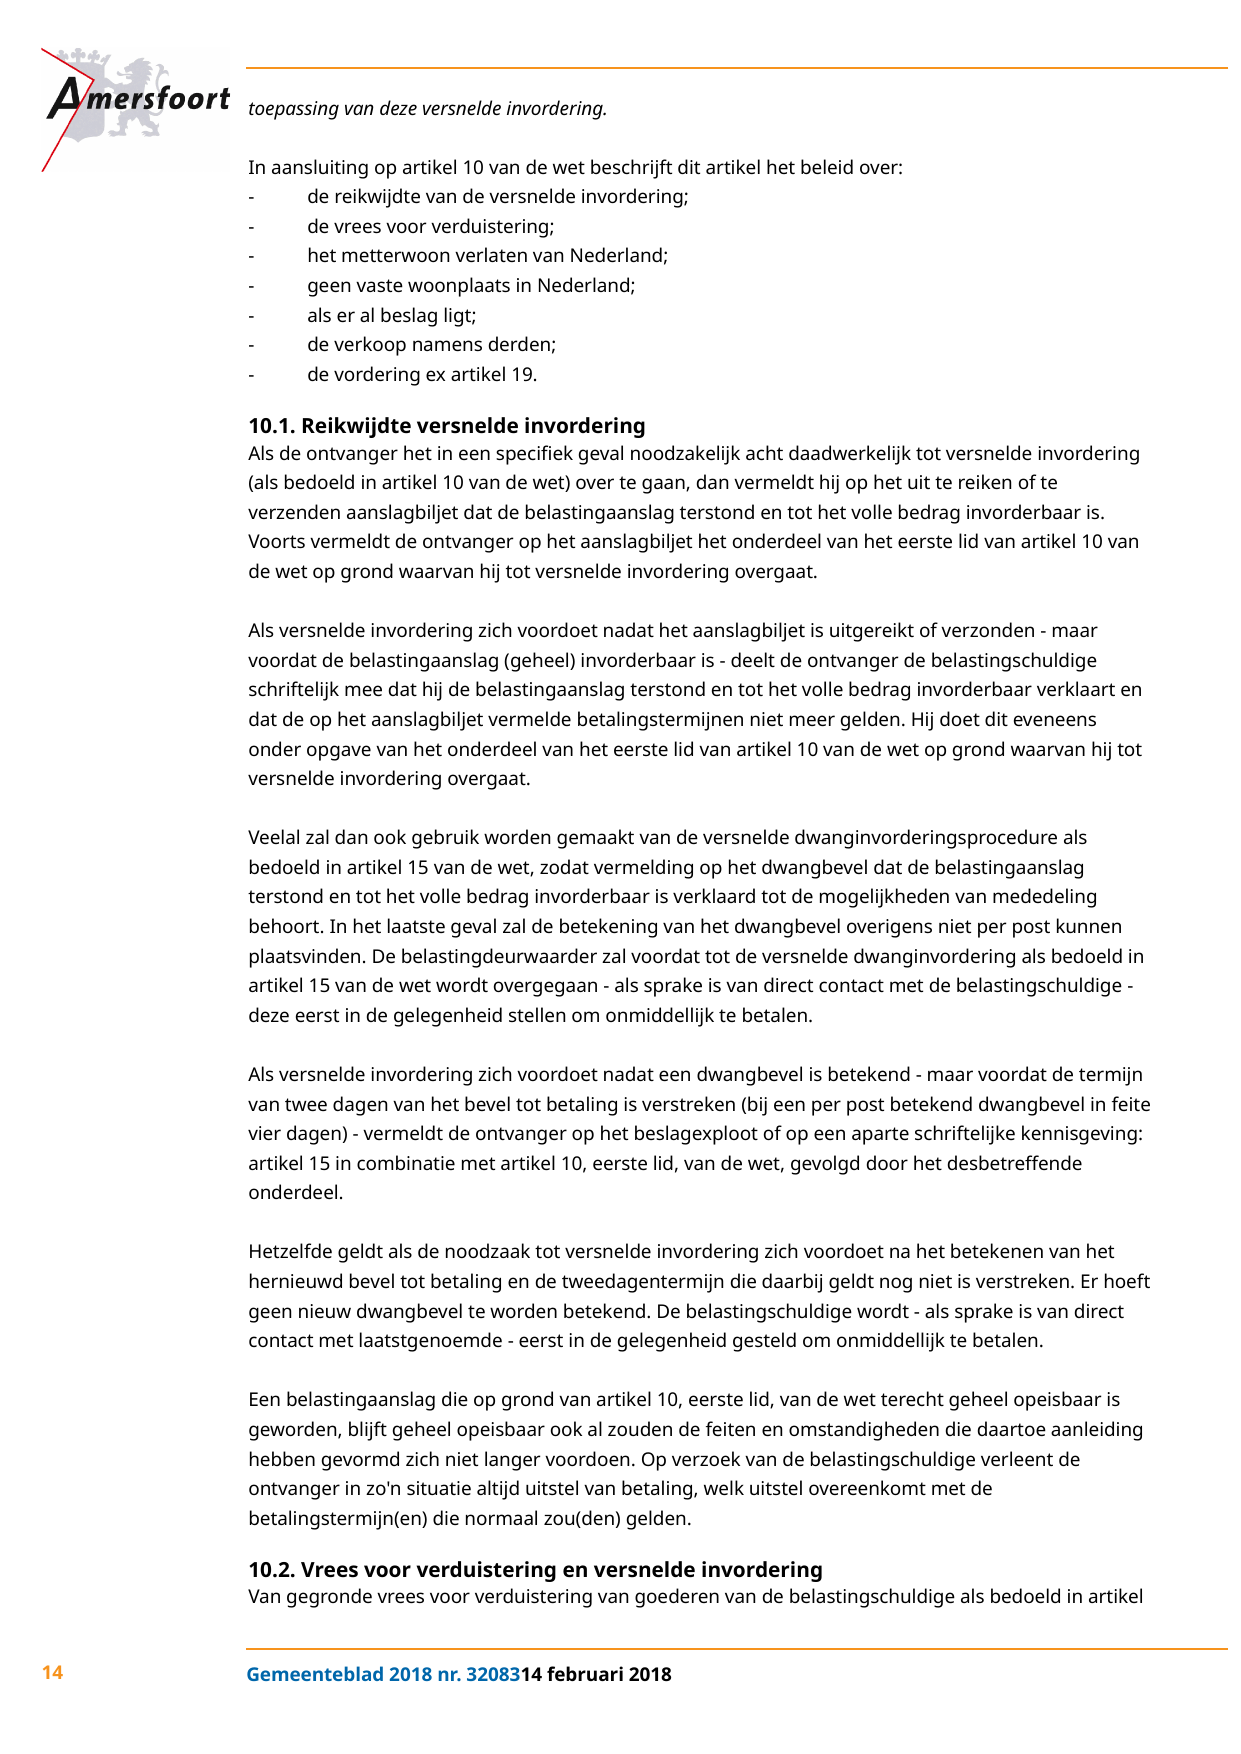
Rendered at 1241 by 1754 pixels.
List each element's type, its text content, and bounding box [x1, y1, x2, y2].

text 10.1. Reikwijdte versnelde invordering [248, 411, 1152, 440]
text Een belastingaanslag die op grond van artikel 10, eerste lid, van de wet terecht geheel opeisbaar is geworden, blijft geheel opeisbaar ook al zouden de feiten en omstandigheden die daartoe aanleiding hebben gevormd zich niet langer voordoen. Op verzoek van de belastingschuldige verleent de ontvanger in zo'n situatie altijd uitstel van betaling, welk uitstel overeenkomt met de betalingstermijn(en) die normaal zou(den) gelden. [248, 1387, 1152, 1531]
text 10.2. Vrees voor verduistering en versnelde invordering [248, 1555, 1152, 1584]
list de reikwijdte van de versnelde invordering; [248, 183, 1152, 209]
text Hetzelfde geldt als de noodzaak tot versnelde invordering zich voordoet na het betekenen van het hernieuwd bevel tot betaling en de tweedagentermijn die daarbij geldt nog niet is verstreken. Er hoeft geen nieuw dwangbevel te worden betekend. De belastingschuldige wordt - als sprake is van direct contact met laatstgenoemde - eerst in de gelegenheid gesteld om onmiddellijk te betalen. [248, 1239, 1152, 1353]
picture [41, 47, 231, 172]
list het metterwoon verlaten van Nederland; [248, 243, 1152, 268]
text Veelal zal dan ook gebruik worden gemaakt van de versnelde dwanginvorderingsprocedure als bedoeld in artikel 15 van de wet, zodat vermelding op het dwangbevel dat de belastingaanslag terstond en tot het volle bedrag invorderbaar is verklaard tot de mogelijkheden van mededeling behoort. In het laatste geval zal de betekening van het dwangbevel overigens niet per post kunnen plaatsvinden. De belastingdeurwaarder zal voordat tot de versnelde dwanginvordering als bedoeld in artikel 15 van de wet wordt overgegaan - als sprake is van direct contact met de belastingschuldige - deze eerst in de gelegenheid stellen om onmiddellijk te betalen. [248, 824, 1152, 1028]
list de verkoop namens derden; [248, 331, 1152, 357]
text In aansluiting op artikel 10 van de wet beschrijft dit artikel het beleid over: [248, 154, 1152, 180]
list als er al beslag ligt; [248, 302, 1152, 328]
list de vrees voor verduistering; [248, 213, 1152, 239]
list geen vaste woonplaats in Nederland; [248, 272, 1152, 298]
text toepassing van deze versnelde invordering. [248, 95, 1152, 121]
text Als versnelde invordering zich voordoet nadat een dwangbevel is betekend - maar voordat de termijn van twee dagen van het bevel tot betaling is verstreken (bij een per post betekend dwangbevel in feite vier dagen) - vermeldt de ontvanger op het beslagexploot of op een aparte schriftelijke kennisgeving: artikel 15 in combinatie met artikel 10, eerste lid, van de wet, gevolgd door het desbetreffende onderdeel. [248, 1061, 1152, 1205]
text Als versnelde invordering zich voordoet nadat het aanslagbiljet is uitgereikt of verzonden - maar voordat de belastingaanslag (geheel) invorderbaar is - deelt de ontvanger de belastingschuldige schriftelijk mee dat hij de belastingaanslag terstond en tot het volle bedrag invorderbaar verklaart en dat de op het aanslagbiljet vermelde betalingstermijnen niet meer gelden. Hij doet dit eveneens onder opgave van het onderdeel van het eerste lid van artikel 10 van de wet op grond waarvan hij tot versnelde invordering overgaat. [248, 617, 1152, 791]
text Als de ontvanger het in een specifiek geval noodzakelijk acht daadwerkelijk tot versnelde invordering (als bedoeld in artikel 10 van de wet) over te gaan, dan vermeldt hij op het uit te reiken of te verzenden aanslagbiljet dat de belastingaanslag terstond en tot het volle bedrag invorderbaar is. Voorts vermeldt de ontvanger op het aanslagbiljet het onderdeel van het eerste lid van artikel 10 van de wet op grond waarvan hij tot versnelde invordering overgaat. [248, 440, 1152, 584]
text Van gegronde vrees voor verduistering van goederen van de belastingschuldige als bedoeld in artikel [248, 1584, 1152, 1609]
list de vordering ex artikel 19. [248, 361, 1152, 387]
